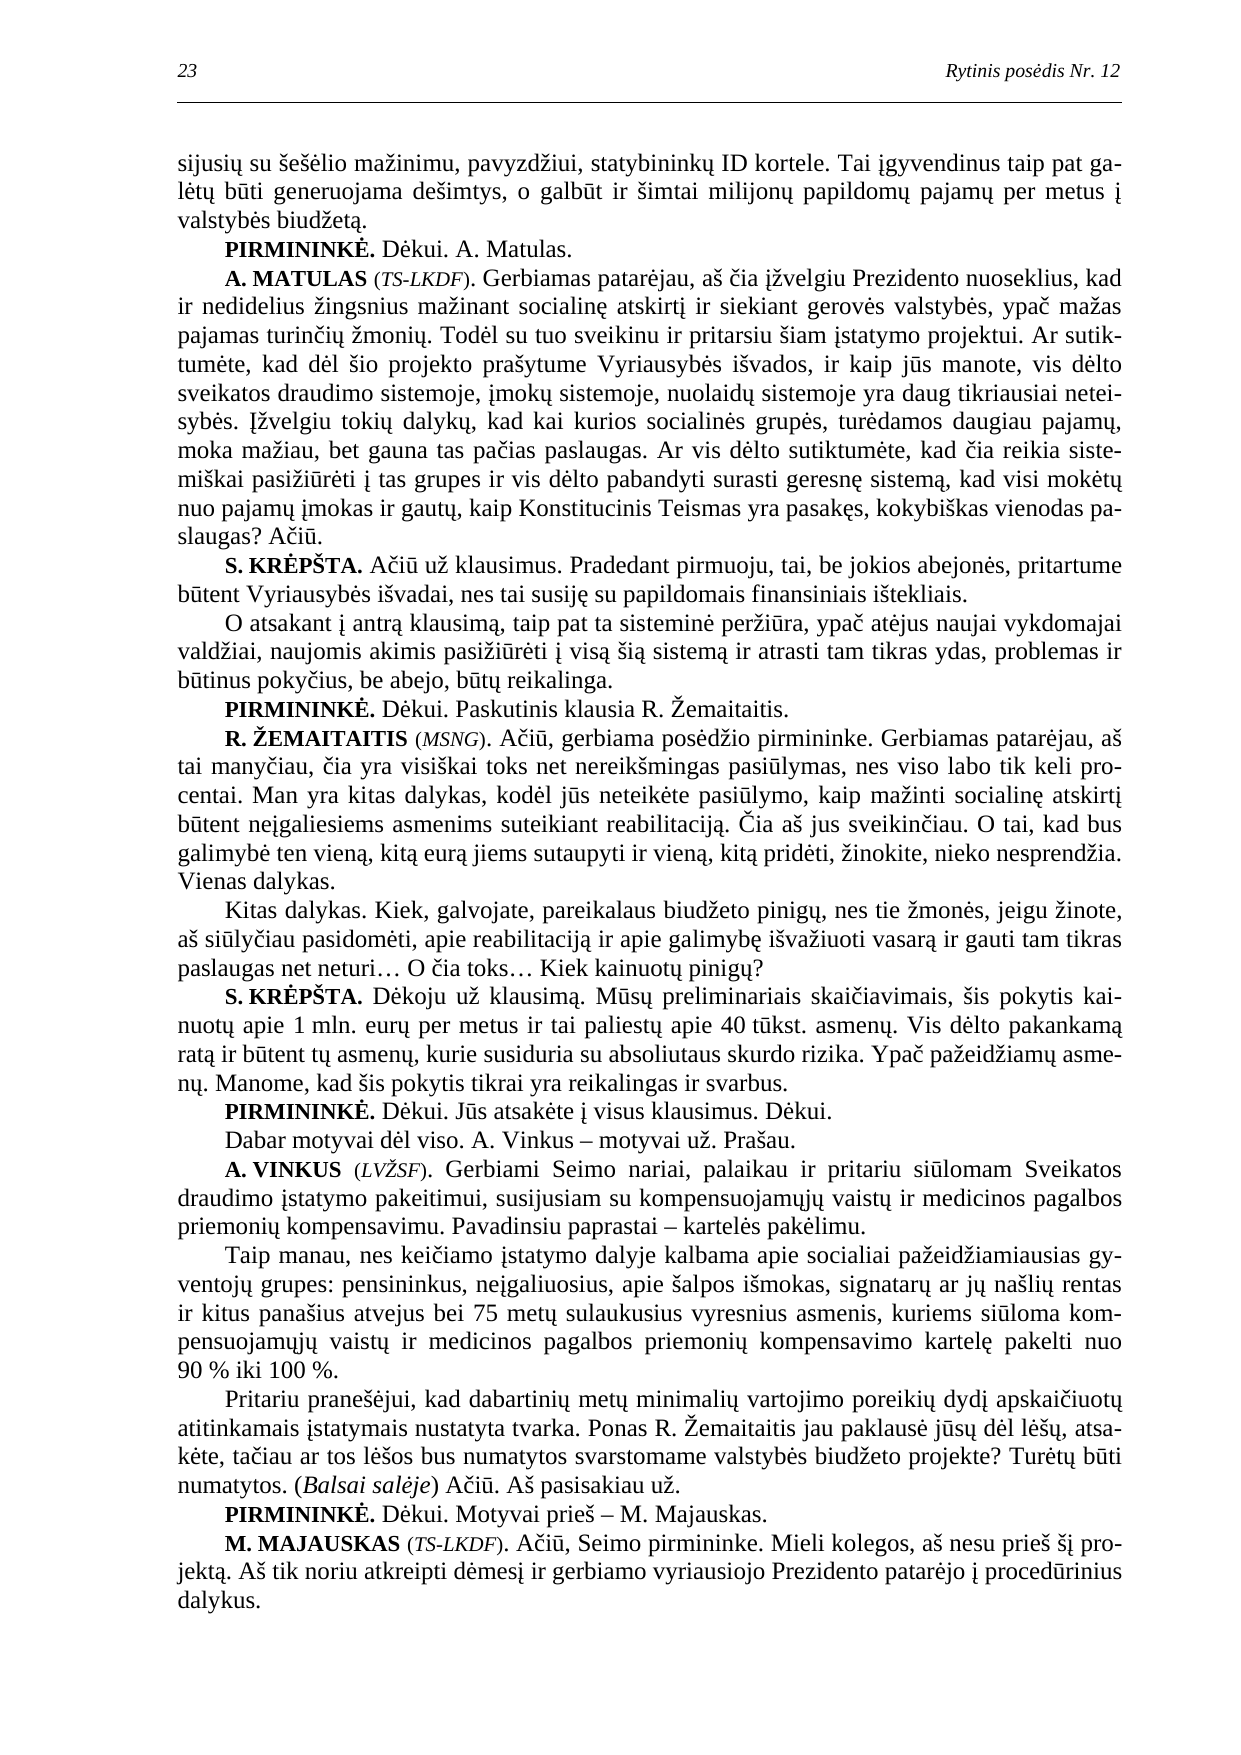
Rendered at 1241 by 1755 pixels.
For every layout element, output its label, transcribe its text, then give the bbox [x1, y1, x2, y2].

text Pri­ta­riu pra­ne­šė­jui, kad da­bar­ti­nių me­tų mi­ni­ma­lių var­to­ji­mo po­rei­kių dy­dį ap­skai­čiuo­tų ati­tin­ka­mais įsta­ty­mais nu­sta­ty­ta tvar­ka. Po­nas R. Že­mai­tai­tis jau pa­klau­sė jū­sų dėl lė­šų, at­sa­kė­te, ta­čiau ar tos lė­šos bus nu­ma­ty­tos svars­to­ma­me vals­ty­bės biu­dže­to pro­jek­te? Tu­rė­tų bū­ti nu­ma­ty­tos. (Bal­sai sa­lė­je) Ačiū. Aš pa­si­sa­kiau už. [177, 1384, 1122, 1499]
text Ki­tas da­ly­kas. Kiek, gal­vo­ja­te, pa­rei­ka­laus biu­dže­to pi­ni­gų, nes tie žmo­nės, jei­gu ži­no­te, aš siū­ly­čiau pa­si­do­mė­ti, apie re­a­bi­li­ta­ci­ją ir apie ga­li­my­bę iš­va­žiuo­ti va­sa­rą ir gau­ti tam tik­ras pa­slau­gas net ne­tu­ri… O čia toks… Kiek kai­nuo­tų pi­ni­gų? [177, 895, 1122, 981]
text A. MATULAS (TS-LKDF). Ger­bia­mas pa­ta­rė­jau, aš čia įžvel­giu Pre­zi­den­to nuo­sek­lius, kad ir ne­di­de­lius žings­nius ma­ži­nant so­cia­li­nę at­skir­tį ir sie­kiant ge­ro­vės vals­ty­bės, ypač ma­žas pa­ja­mas tu­rin­čių žmo­nių. To­dėl su tuo svei­ki­nu ir pri­tar­siu šiam įsta­ty­mo pro­jek­tui. Ar su­tik­tu­mė­te, kad dėl šio pro­jek­to pra­šy­tu­me Vy­riau­sy­bės iš­va­dos, ir kaip jūs ma­no­te, vis dėl­to svei­ka­tos drau­di­mo sis­te­mo­je, įmo­kų sis­te­mo­je, nuo­lai­dų sis­te­mo­je yra daug tik­riau­siai ne­tei­sy­bės. Įžvel­giu to­kių da­ly­kų, kad kai ku­rios so­cia­li­nės gru­pės, tu­rė­da­mos dau­giau pa­ja­mų, mo­ka ma­žiau, bet gau­na tas pa­čias pa­slau­gas. Ar vis dėl­to su­tik­tu­mė­te, kad čia rei­kia sis­te­miš­kai pa­si­žiū­rė­ti į tas gru­pes ir vis dėl­to pa­ban­dy­ti su­ras­ti ge­res­nę sis­te­mą, kad vi­si mo­kė­tų nuo pa­ja­mų įmo­kas ir gau­tų, kaip Kon­sti­tu­ci­nis Teis­mas yra pa­sa­kęs, ko­ky­biš­kas vie­no­das pa­slau­gas? Ačiū. [177, 263, 1122, 550]
text PIRMININKĖ. Dė­kui. Pas­ku­ti­nis klau­sia R. Že­mai­tai­tis. [177, 694, 1122, 723]
text si­ju­sių su še­šė­lio ma­ži­ni­mu, pa­vyz­džiui, sta­ty­bi­nin­kų ID kor­te­le. Tai įgy­ven­di­nus taip pat ga­lė­tų bū­ti ge­ne­ruo­ja­ma de­šim­tys, o gal­būt ir šim­tai mi­li­jo­nų pa­pil­do­mų pa­ja­mų per me­tus į vals­ty­bės biu­dže­tą. [177, 148, 1122, 234]
text Da­bar mo­ty­vai dėl vi­so. A. Vin­kus – mo­ty­vai už. Pra­šau. [177, 1125, 1122, 1154]
text S. KRĖPŠTA. Ačiū už klau­si­mus. Pra­de­dant pir­muo­ju, tai, be jo­kios abe­jo­nės, pri­tar­tu­me bū­tent Vy­riau­sy­bės iš­va­dai, nes tai su­si­ję su pa­pil­do­mais fi­nan­si­niais iš­tek­liais. [177, 550, 1122, 608]
text O at­sa­kant į an­trą klau­si­mą, taip pat ta sis­te­mi­nė per­žiū­ra, ypač at­ėjus nau­jai vyk­do­ma­jai val­džiai, nau­jo­mis aki­mis pa­si­žiū­rė­ti į vi­są šią sis­te­mą ir at­ras­ti tam tik­ras ydas, pro­ble­mas ir bū­ti­nus po­ky­čius, be abe­jo, bū­tų rei­ka­lin­ga. [177, 608, 1122, 694]
text M. MAJAUSKAS (TS-LKDF). Ačiū, Sei­mo pir­mi­nin­ke. Mie­li ko­le­gos, aš ne­su prieš šį pro­jek­tą. Aš tik no­riu at­kreip­ti dė­me­sį ir ger­bia­mo vy­riau­sio­jo Pre­zi­den­to pa­ta­rė­jo į pro­ce­dū­ri­nius da­ly­kus. [177, 1528, 1122, 1614]
text PIRMININKĖ. Dė­kui. A. Ma­tu­las. [177, 234, 1122, 263]
text PIRMININKĖ. Dė­kui. Jūs at­sa­kė­te į vi­sus klau­si­mus. Dė­kui. [177, 1096, 1122, 1125]
text Taip ma­nau, nes kei­čia­mo įsta­ty­mo da­ly­je kal­ba­ma apie so­cia­liai pa­žei­džia­miau­sias gy­ven­to­jų gru­pes: pen­si­nin­kus, ne­įga­liuo­sius, apie šal­pos iš­mo­kas, sig­na­ta­rų ar jų naš­lių ren­tas ir ki­tus pa­na­šius at­ve­jus bei 75 me­tų su­lau­ku­sius vy­res­nius as­me­nis, ku­riems siū­lo­ma kom­pensuo­ja­mųjų vais­tų ir me­di­ci­nos pa­gal­bos prie­mo­nių kom­pen­sa­vi­mo kar­te­lę pa­kel­ti nuo 90 % iki 100 %. [177, 1240, 1122, 1384]
text PIRMININKĖ. Dė­kui. Mo­ty­vai prieš – M. Ma­jaus­kas. [177, 1499, 1122, 1528]
text R. ŽEMAITAITIS (MSNG). Ačiū, ger­bia­ma po­sė­džio pir­mi­nin­ke. Ger­bia­mas pa­ta­rė­jau, aš tai ma­ny­čiau, čia yra vi­siš­kai toks net ne­reikš­min­gas pa­siū­ly­mas, nes vi­so la­bo tik ke­li pro­cen­tai. Man yra ki­tas da­ly­kas, ko­dėl jūs ne­tei­kė­te pa­siū­ly­mo, kaip ma­žin­ti so­cia­li­nę at­skir­tį bū­tent ne­įga­lie­siems as­me­nims su­tei­kiant re­a­bi­li­ta­ci­ją. Čia aš jus svei­kin­čiau. O tai, kad bus ga­li­my­bė ten vie­ną, ki­tą eu­rą jiems su­tau­py­ti ir vie­ną, ki­tą pri­dė­ti, ži­no­ki­te, nie­ko ne­spren­džia. Vie­nas da­ly­kas. [177, 723, 1122, 895]
text A. VINKUS (LVŽSF). Ger­bia­mi Sei­mo na­riai, pa­lai­kau ir pri­ta­riu siū­lo­mam Svei­ka­tos drau­di­mo įsta­ty­mo pa­kei­ti­mui, su­si­ju­siam su kom­pen­suo­ja­mųjų vais­tų ir me­di­ci­nos pa­gal­bos prie­mo­nių kom­pen­sa­vi­mu. Pa­va­din­siu pa­pras­tai – kar­te­lės pa­kė­li­mu. [177, 1154, 1122, 1240]
text S. KRĖPŠTA. Dė­ko­ju už klau­si­mą. Mū­sų pre­li­mi­na­riais skai­čia­vi­mais, šis po­ky­tis kai­nuo­tų apie 1 mln. eu­rų per me­tus ir tai pa­lies­tų apie 40 tūkst. as­me­nų. Vis dėl­to pa­kan­ka­mą ra­tą ir bū­tent tų as­me­nų, ku­rie su­si­du­ria su ab­so­liu­taus skur­do ri­zi­ka. Ypač pa­žei­džia­mų as­me­nų. Ma­no­me, kad šis po­ky­tis tik­rai yra rei­ka­lin­gas ir svar­bus. [177, 981, 1122, 1096]
